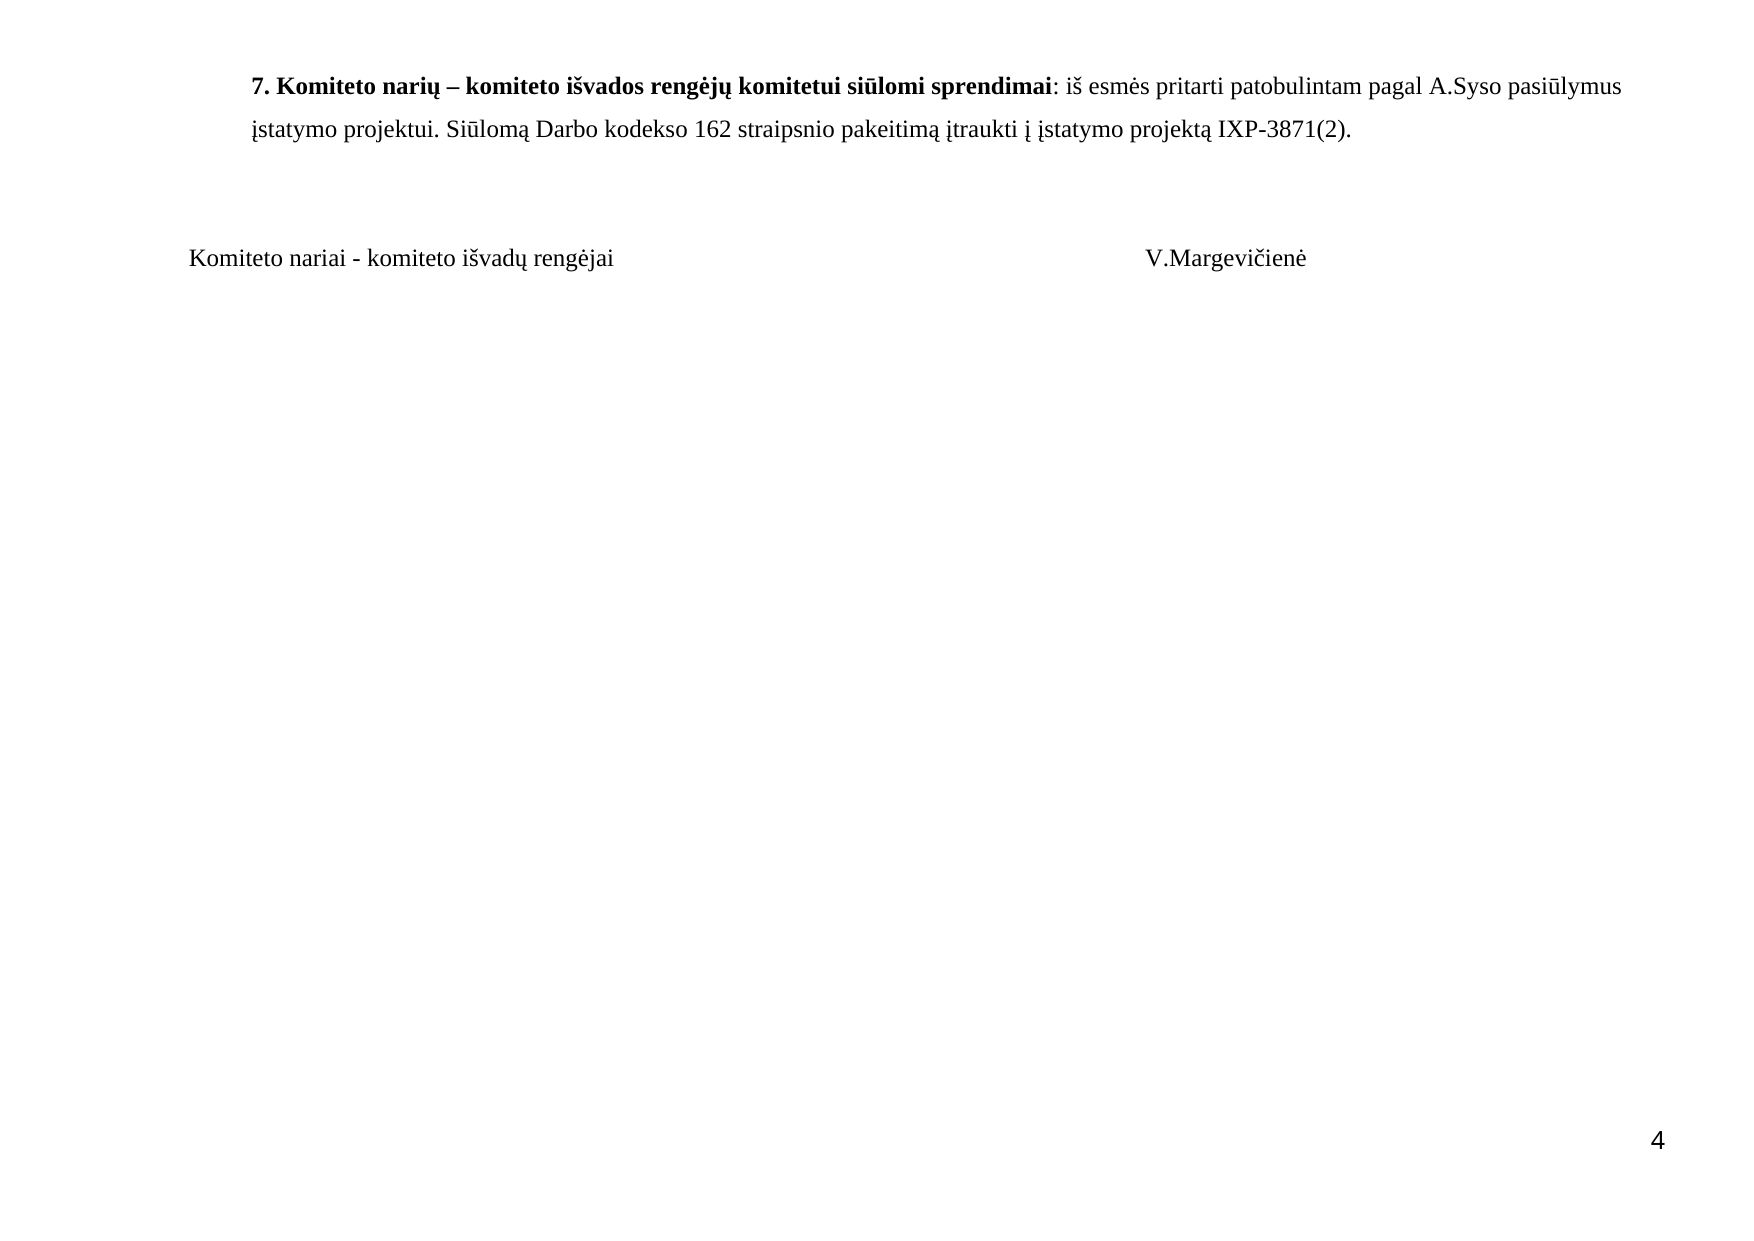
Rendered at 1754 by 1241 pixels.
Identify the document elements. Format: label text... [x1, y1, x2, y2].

table_header Komiteto nariai - komiteto išvadų rengėjai [177, 243, 631, 272]
table_header V.Margevičienė Z.Mikutis [1134, 243, 1503, 272]
text 7. Komiteto narių – komiteto išvados rengėjų komitetui siūlomi sprendimai: iš esmės pritarti patobulintam pagal A.Syso pasiūlymus įstatymo projektui. Siūlomą Darbo kodekso 162 straipsnio pakeitimą įtraukti į įstatymo projektą IXP-3871(2). [251, 71, 1665, 143]
table_header [631, 243, 1133, 272]
